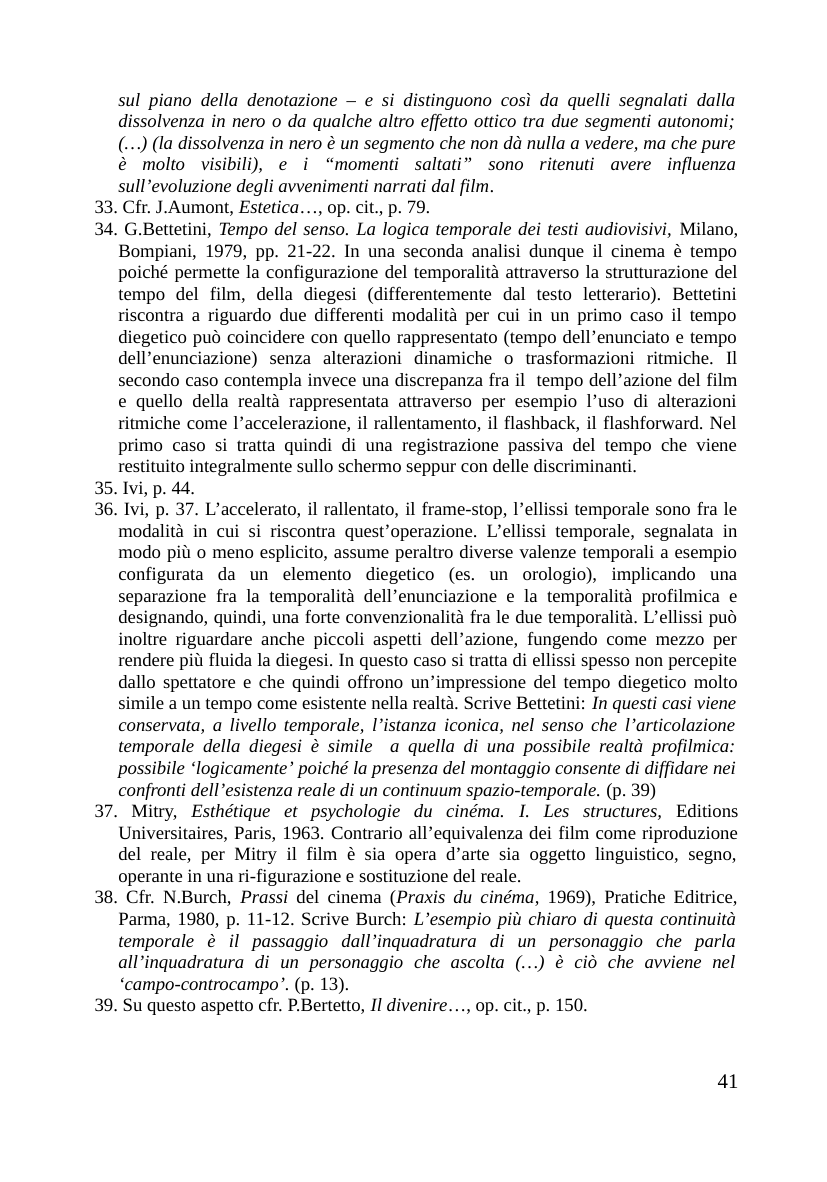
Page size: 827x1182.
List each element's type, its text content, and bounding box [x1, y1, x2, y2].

text 35. Ivi, p. 44. [94, 477, 738, 498]
text sul piano della denotazione – e si distinguono così da quelli segnalati dalla dissolvenza in nero o da qualche altro effetto ottico tra due segmenti autonomi; (…) (la dissolvenza in nero è un segmento che non dà nulla a vedere, ma che pure è molto visibili), e i “momenti saltati” sono ritenuti avere influenza sull’evoluzione degli avvenimenti narrati dal film. [94, 88, 738, 196]
text 34. G.Bettetini, Tempo del senso. La logica temporale dei testi audiovisivi, Milano, Bompiani, 1979, pp. 21-22. In una seconda analisi dunque il cinema è tempo poiché permette la configurazione del temporalità attraverso la strutturazione del tempo del film, della diegesi (differentemente dal testo letterario). Bettetini riscontra a riguardo due differenti modalità per cui in un primo caso il tempo diegetico può coincidere con quello rappresentato (tempo dell’enunciato e tempo dell’enunciazione) senza alterazioni dinamiche o trasformazioni ritmiche. Il secondo caso contempla invece una discrepanza fra il tempo dell’azione del film e quello della realtà rappresentata attraverso per esempio l’uso di alterazioni ritmiche come l’accelerazione, il rallentamento, il flashback, il flashforward. Nel primo caso si tratta quindi di una registrazione passiva del tempo che viene restituito integralmente sullo schermo seppur con delle discriminanti. [94, 218, 738, 477]
text 37. Mitry, Esthétique et psychologie du cinéma. I. Les structures, Editions Universitaires, Paris, 1963. Contrario all’equivalenza dei film come riproduzione del reale, per Mitry il film è sia opera d’arte sia oggetto linguistico, segno, operante in una ri-figurazione e sostituzione del reale. [94, 800, 738, 886]
text 33. Cfr. J.Aumont, Estetica…, op. cit., p. 79. [94, 196, 738, 218]
text 36. Ivi, p. 37. L’accelerato, il rallentato, il frame-stop, l’ellissi temporale sono fra le modalità in cui si riscontra quest’operazione. L’ellissi temporale, segnalata in modo più o meno esplicito, assume peraltro diverse valenze temporali a esempio configurata da un elemento diegetico (es. un orologio), implicando una separazione fra la temporalità dell’enunciazione e la temporalità profilmica e designando, quindi, una forte convenzionalità fra le due temporalità. L’ellissi può inoltre riguardare anche piccoli aspetti dell’azione, fungendo come mezzo per rendere più fluida la diegesi. In questo caso si tratta di ellissi spesso non percepite dallo spettatore e che quindi offrono un’impressione del tempo diegetico molto simile a un tempo come esistente nella realtà. Scrive Bettetini: In questi casi viene conservata, a livello temporale, l’istanza iconica, nel senso che l’articolazione temporale della diegesi è simile a quella di una possibile realtà profilmica: possibile ‘logicamente’ poiché la presenza del montaggio consente di diffidare nei confronti dell’esistenza reale di un continuum spazio-temporale. (p. 39) [94, 498, 738, 800]
text 38. Cfr. N.Burch, Prassi del cinema (Praxis du cinéma, 1969), Pratiche Editrice, Parma, 1980, p. 11-12. Scrive Burch: L’esempio più chiaro di questa continuità temporale è il passaggio dall’inquadratura di un personaggio che parla all’inquadratura di un personaggio che ascolta (…) è ciò che avviene nel ‘campo-controcampo’. (p. 13). [94, 886, 738, 994]
text 39. Su questo aspetto cfr. P.Bertetto, Il divenire…, op. cit., p. 150. [94, 994, 738, 1016]
